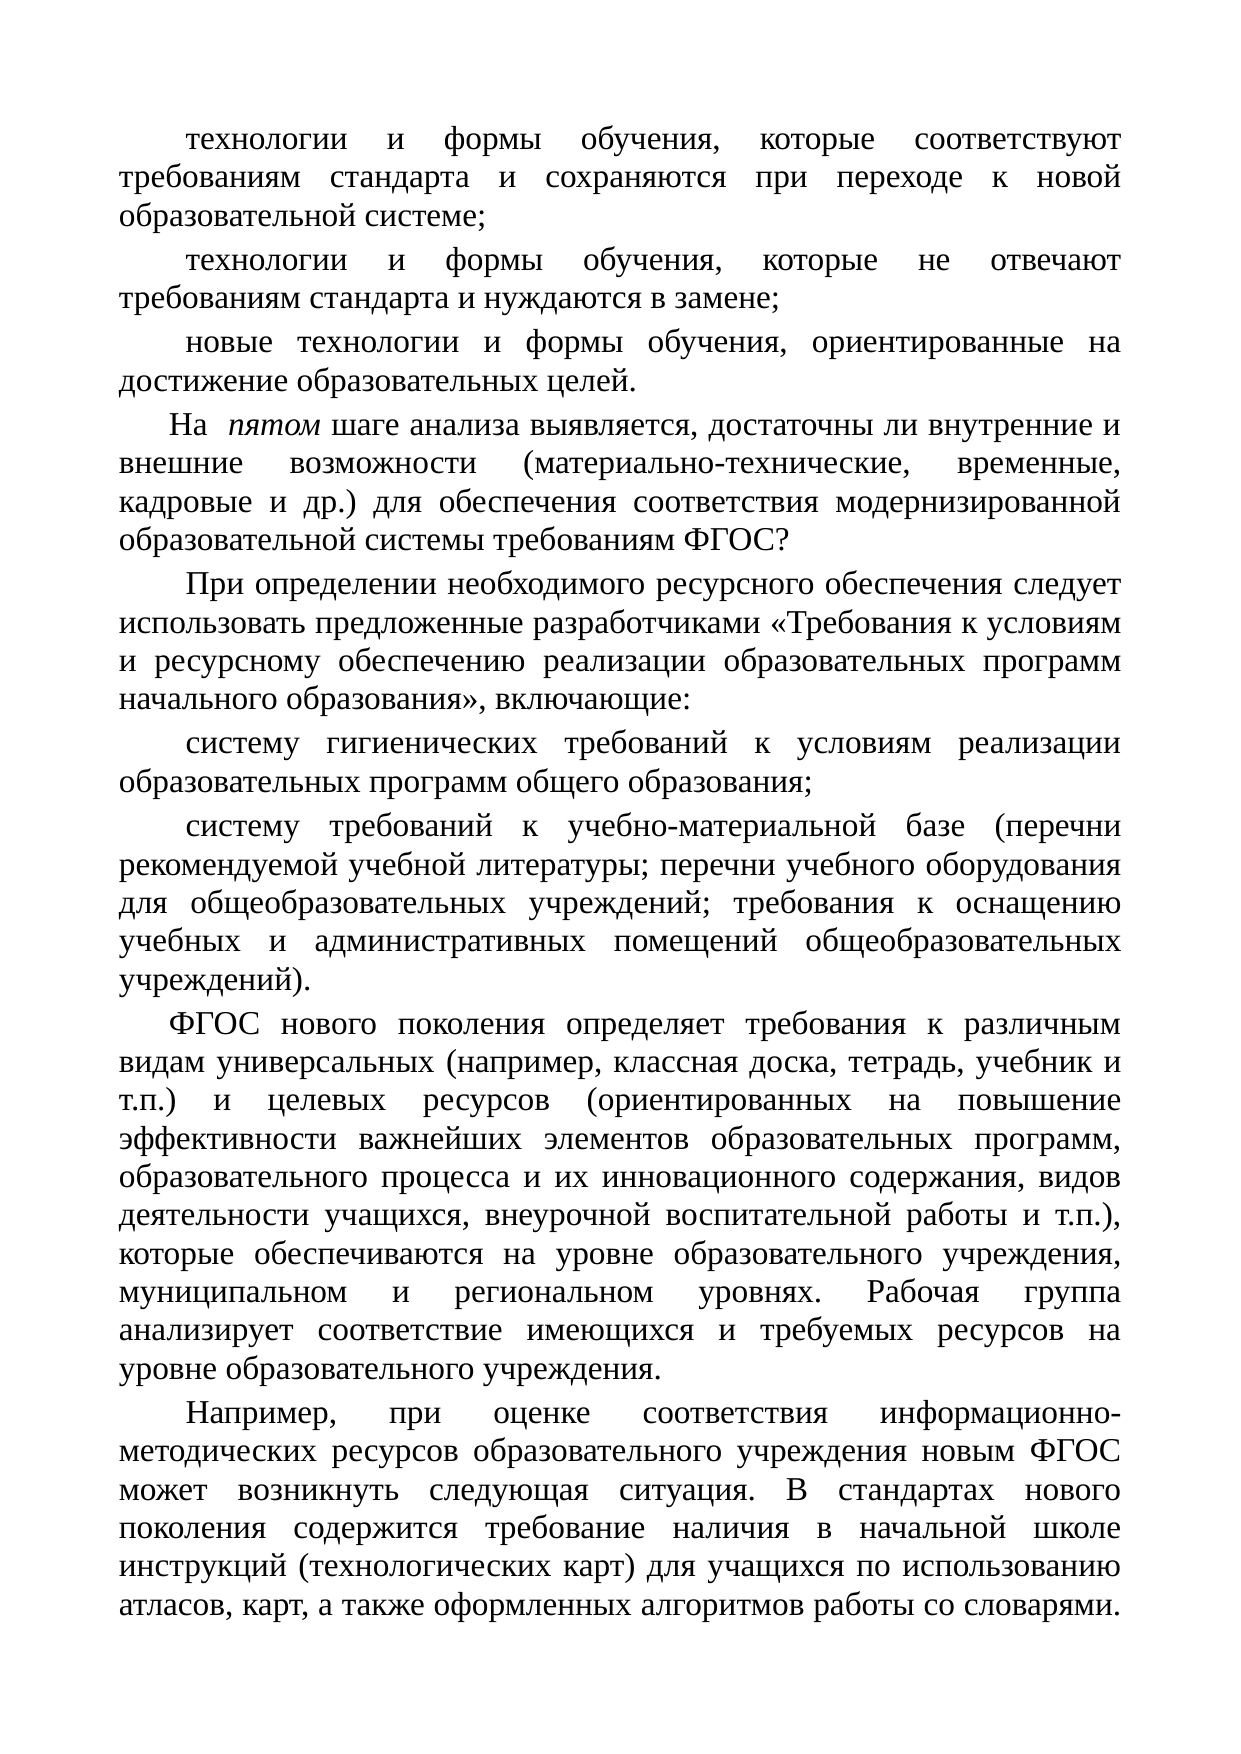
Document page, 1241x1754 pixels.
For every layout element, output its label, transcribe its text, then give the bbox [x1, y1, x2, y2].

text технологии и формы обучения, которые соответствуют требованиям стандарта и сохраняются при переходе к новой образовательной системе; [119, 118, 1122, 233]
text ФГОС нового поколения определяет требования к различным видам универсальных (например, классная доска, тетрадь, учебник и т.п.) и целевых ресурсов (ориентированных на повышение эффективности важнейших элементов образовательных программ, образовательного процесса и их инновационного содержания, видов деятельности учащихся, внеурочной воспитательной работы и т.п.), которые обеспечиваются на уровне образовательного учреждения, муниципальном и региональном уровнях. Рабочая группа анализирует соответствие имеющихся и требуемых ресурсов на уровне образовательного учреждения. [119, 1003, 1122, 1386]
text Например, при оценке соответствия информационно-методических ресурсов образовательного учреждения новым ФГОС может возникнуть следующая ситуация. В стандартах нового поколения содержится требование наличия в начальной школе инструкций (технологических карт) для учащихся по использованию атласов, карт, а также оформленных алгоритмов работы со словарями. [119, 1392, 1122, 1622]
text новые технологии и формы обучения, ориентированные на достижение образовательных целей. [119, 322, 1122, 398]
text На пятом шаге анализа выявляется, достаточны ли внутренние и внешние возможности (материально-технические, временные, кадровые и др.) для обеспечения соответствия модернизированной образовательной системы требованиям ФГОС? [119, 404, 1122, 558]
text При определении необходимого ресурсного обеспечения следует использовать предложенные разработчиками «Требования к условиям и ресурсному обеспечению реализации образовательных программ начального образования», включающие: [119, 563, 1122, 717]
text систему требований к учебно-материальной базе (перечни рекомендуемой учебной литературы; перечни учебного оборудования для общеобразовательных учреждений; требования к оснащению учебных и административных помещений общеобразовательных учреждений). [119, 805, 1122, 997]
text систему гигиенических требований к условиям реализации образовательных программ общего образования; [119, 723, 1122, 799]
text технологии и формы обучения, которые не отвечают требованиям стандарта и нуждаются в замене; [119, 239, 1122, 316]
